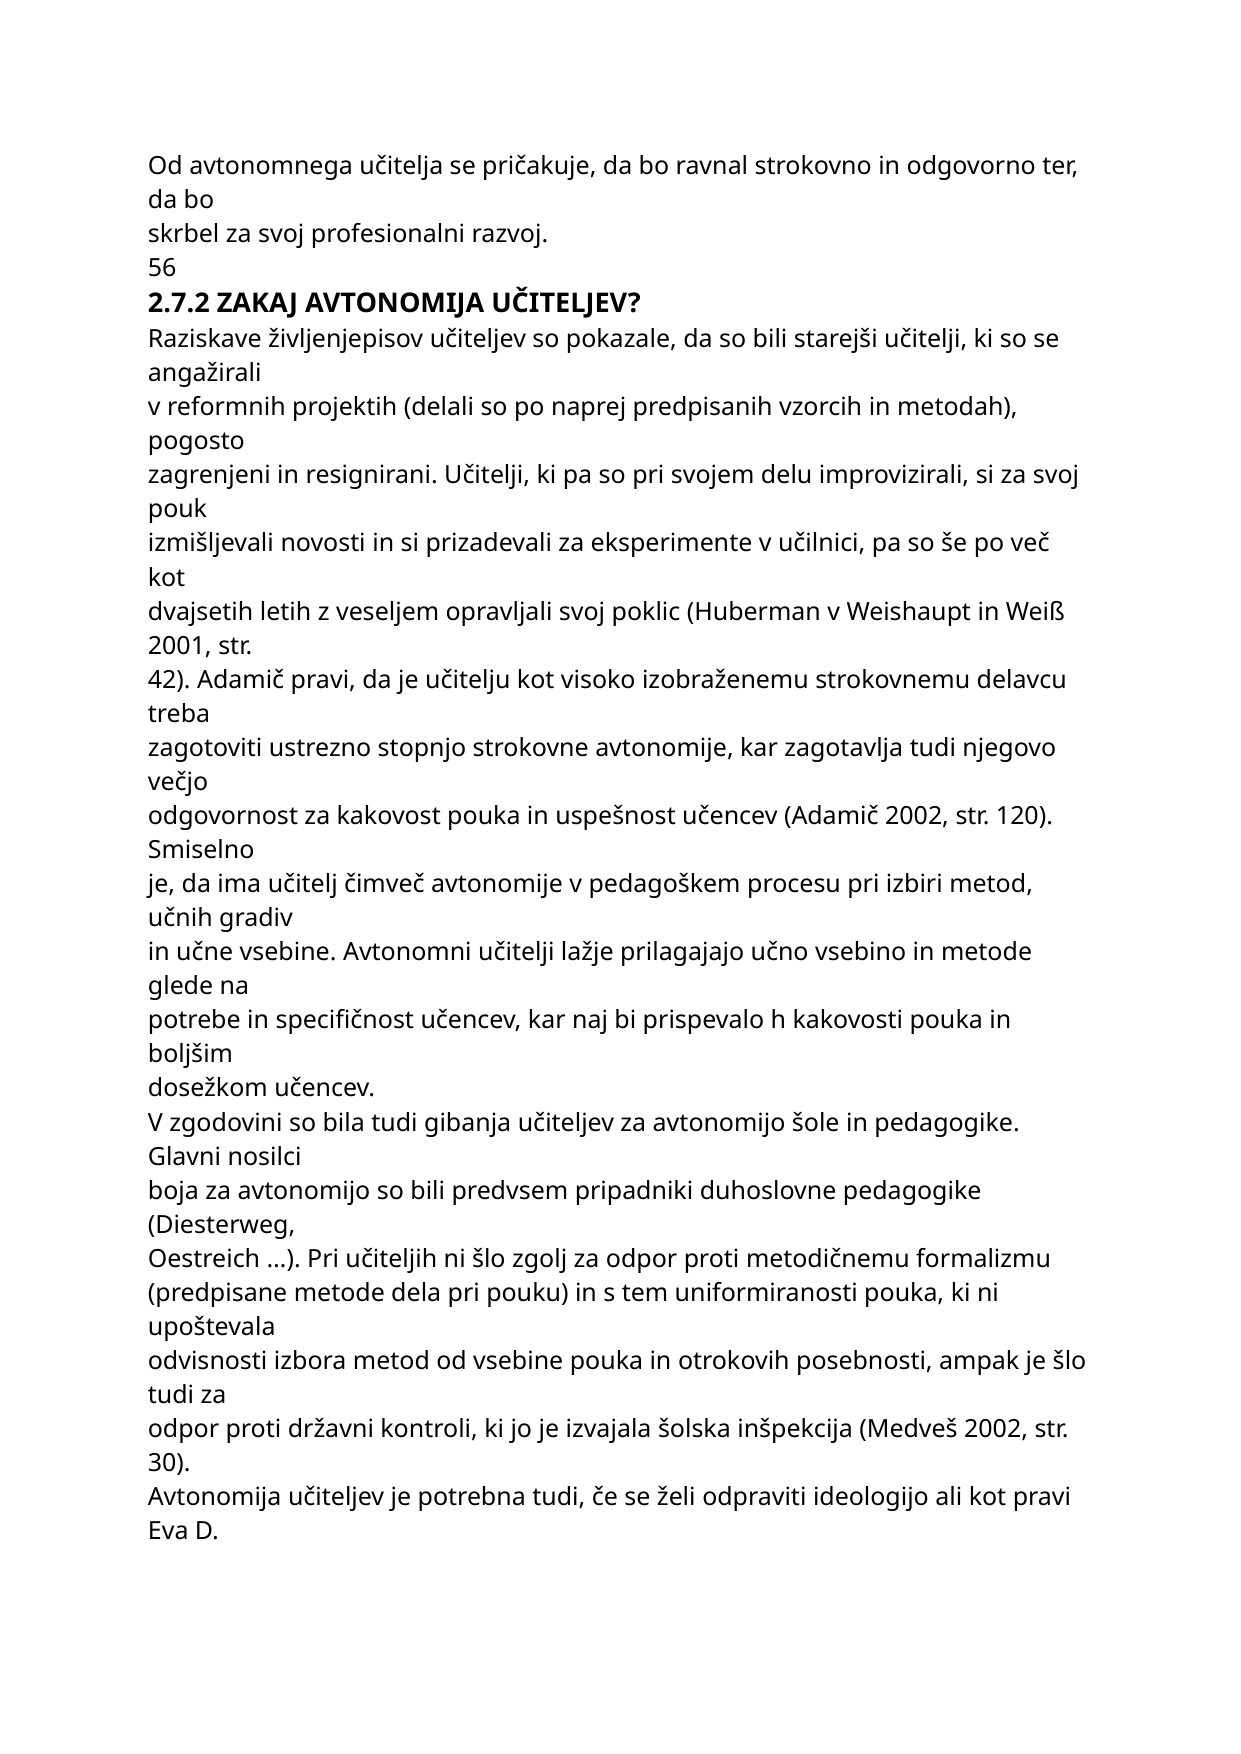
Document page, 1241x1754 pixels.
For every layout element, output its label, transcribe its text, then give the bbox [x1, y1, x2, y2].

text 42). Adamič pravi, da je učitelju kot visoko izobraženemu strokovnemu delavcu treba [148, 661, 1093, 729]
text (predpisane metode dela pri pouku) in s tem uniformiranosti pouka, ki ni upoštevala [148, 1274, 1093, 1343]
text odvisnosti izbora metod od vsebine pouka in otrokovih posebnosti, ampak je šlo tudi za [148, 1343, 1093, 1411]
text zagotoviti ustrezno stopnjo strokovne avtonomije, kar zagotavlja tudi njegovo večjo [148, 729, 1093, 798]
text odpor proti državni kontroli, ki jo je izvajala šolska inšpekcija (Medveš 2002, str. 30). [148, 1411, 1093, 1479]
text in učne vsebine. Avtonomni učitelji lažje prilagajajo učno vsebino in metode glede na [148, 934, 1093, 1002]
text Oestreich …). Pri učiteljih ni šlo zgolj za odpor proti metodičnemu formalizmu [148, 1240, 1093, 1274]
text je, da ima učitelj čimveč avtonomije v pedagoškem procesu pri izbiri metod, učnih gradiv [148, 866, 1093, 934]
text boja za avtonomijo so bili predvsem pripadniki duhoslovne pedagogike (Diesterweg, [148, 1172, 1093, 1240]
text zagrenjeni in resignirani. Učitelji, ki pa so pri svojem delu improvizirali, si za svoj pouk [148, 457, 1093, 525]
text Avtonomija učiteljev je potrebna tudi, če se želi odpraviti ideologijo ali kot pravi Eva D. [148, 1479, 1093, 1547]
text dosežkom učencev. [148, 1070, 1093, 1104]
text skrbel za svoj profesionalni razvoj. [148, 216, 1093, 250]
text v reformnih projektih (delali so po naprej predpisanih vzorcih in metodah), pogosto [148, 389, 1093, 457]
text Od avtonomnega učitelja se pričakuje, da bo ravnal strokovno in odgovorno ter, da bo [148, 148, 1093, 216]
text 2.7.2 ZAKAJ AVTONOMIJA UČITELJEV? [148, 284, 1093, 321]
text izmišljevali novosti in si prizadevali za eksperimente v učilnici, pa so še po več kot [148, 525, 1093, 593]
text 56 [148, 250, 1093, 284]
text odgovornost za kakovost pouka in uspešnost učencev (Adamič 2002, str. 120). Smiselno [148, 798, 1093, 866]
text Raziskave življenjepisov učiteljev so pokazale, da so bili starejši učitelji, ki so se angažirali [148, 321, 1093, 389]
text potrebe in specifičnost učencev, kar naj bi prispevalo h kakovosti pouka in boljšim [148, 1002, 1093, 1070]
text V zgodovini so bila tudi gibanja učiteljev za avtonomijo šole in pedagogike. Glavni nosilci [148, 1104, 1093, 1172]
text dvajsetih letih z veseljem opravljali svoj poklic (Huberman v Weishaupt in Weiß 2001, str. [148, 593, 1093, 661]
